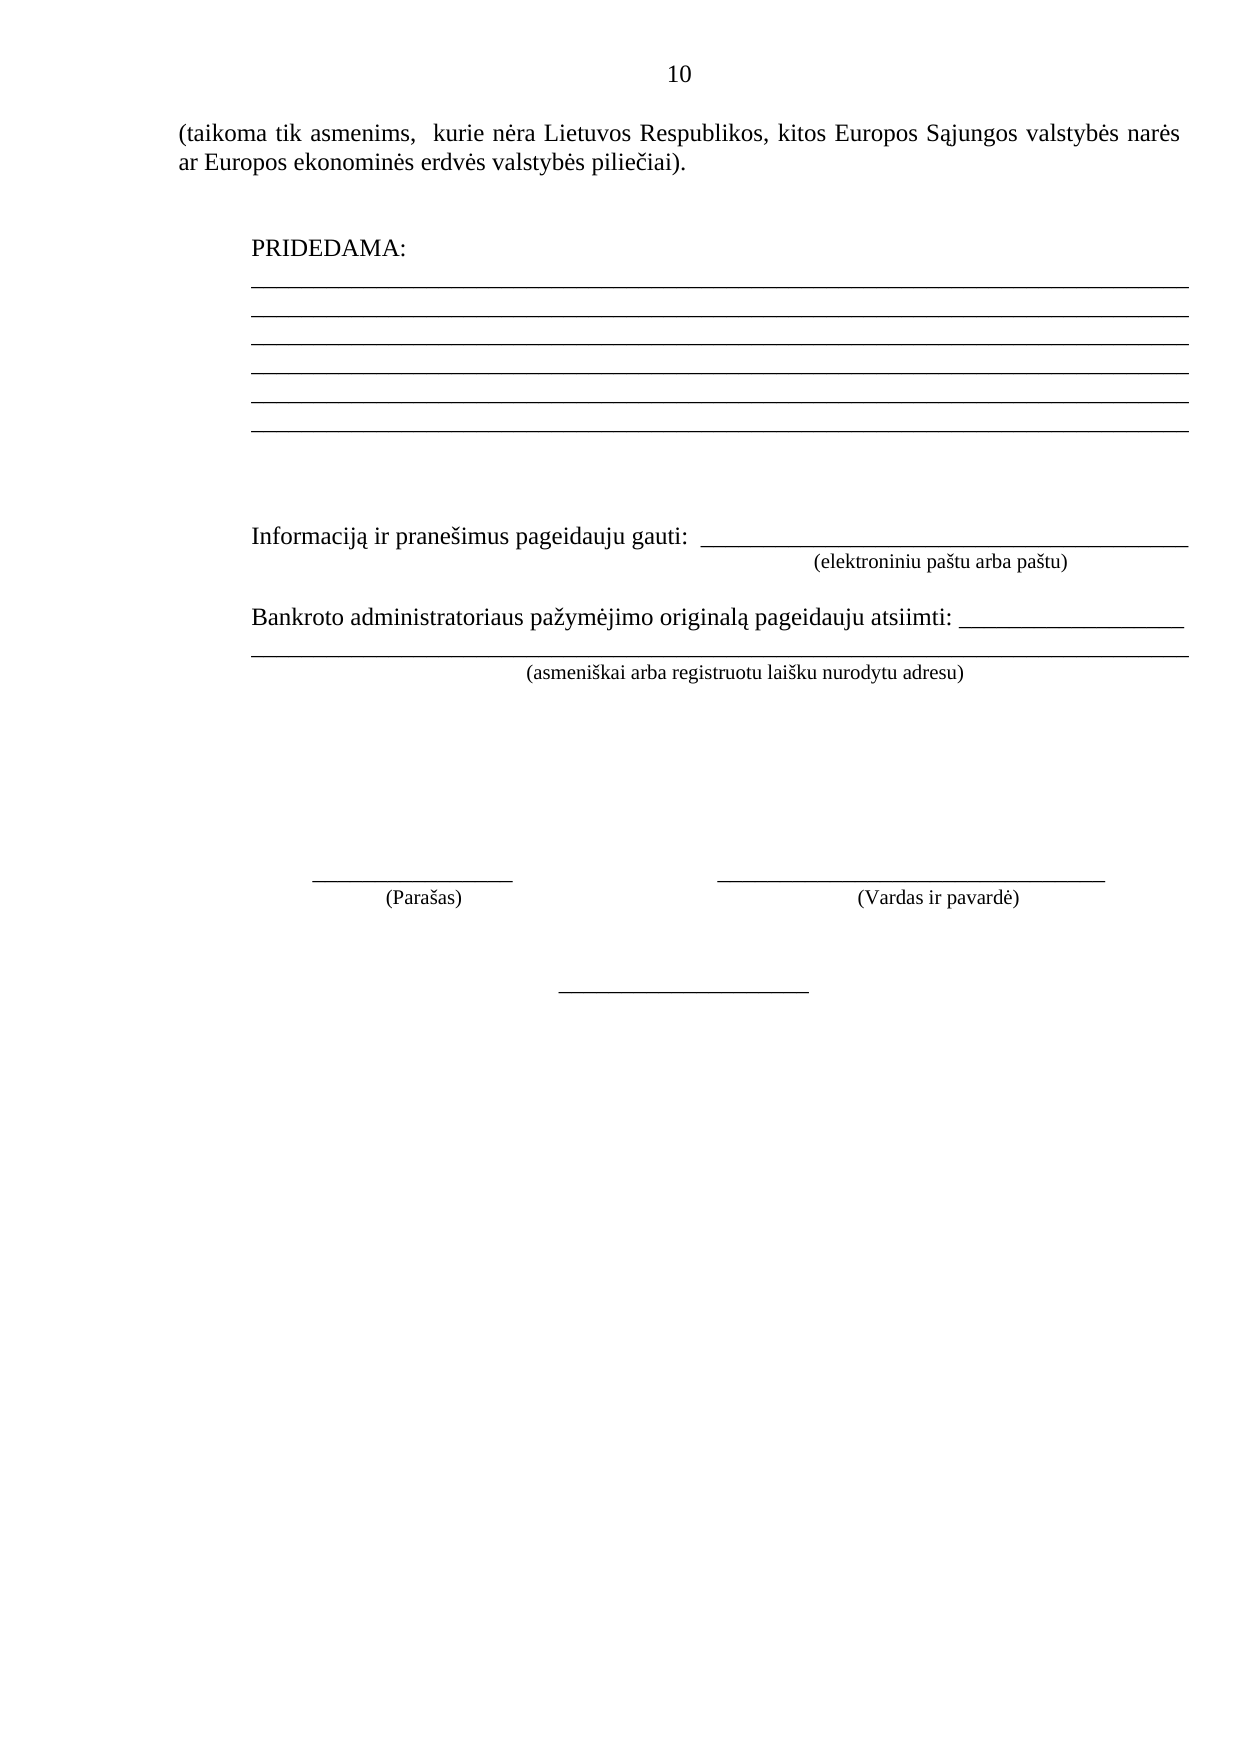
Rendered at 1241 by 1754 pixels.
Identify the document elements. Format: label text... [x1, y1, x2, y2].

text (elektroniniu paštu arba paštu) [582, 549, 1190, 573]
text ___________________________________________________________________________ [177, 291, 1190, 319]
text ___________________________________________________________________________ [177, 406, 1190, 434]
text (Parašas) (Vardas ir pavardė) [177, 885, 1190, 909]
text ____________________ [177, 967, 1190, 995]
text (taikoma tik asmenims, kurie nėra Lietuvos Respublikos, kitos Europos Sąjungos valstybės narės ar Europos ekonominės erdvės valstybės piliečiai). [178, 118, 1181, 176]
text PRIDEDAMA: [177, 233, 1190, 262]
text Bankroto administratoriaus pažymėjimo originalą pageidauju atsiimti: __________________ [177, 602, 1190, 631]
text ___________________________________________________________________________ [177, 319, 1190, 348]
text Informaciją ir pranešimus pageidauju gauti: _______________________________________ [177, 521, 1190, 549]
text ________________ _______________________________ [177, 856, 1190, 885]
text ___________________________________________________________________________ [177, 377, 1190, 406]
text ___________________________________________________________________________ [177, 348, 1190, 377]
text ___________________________________________________________________________ [177, 631, 1190, 660]
text ___________________________________________________________________________ [177, 262, 1190, 291]
text (asmeniškai arba registruotu laišku nurodytu adresu) [177, 660, 1190, 684]
